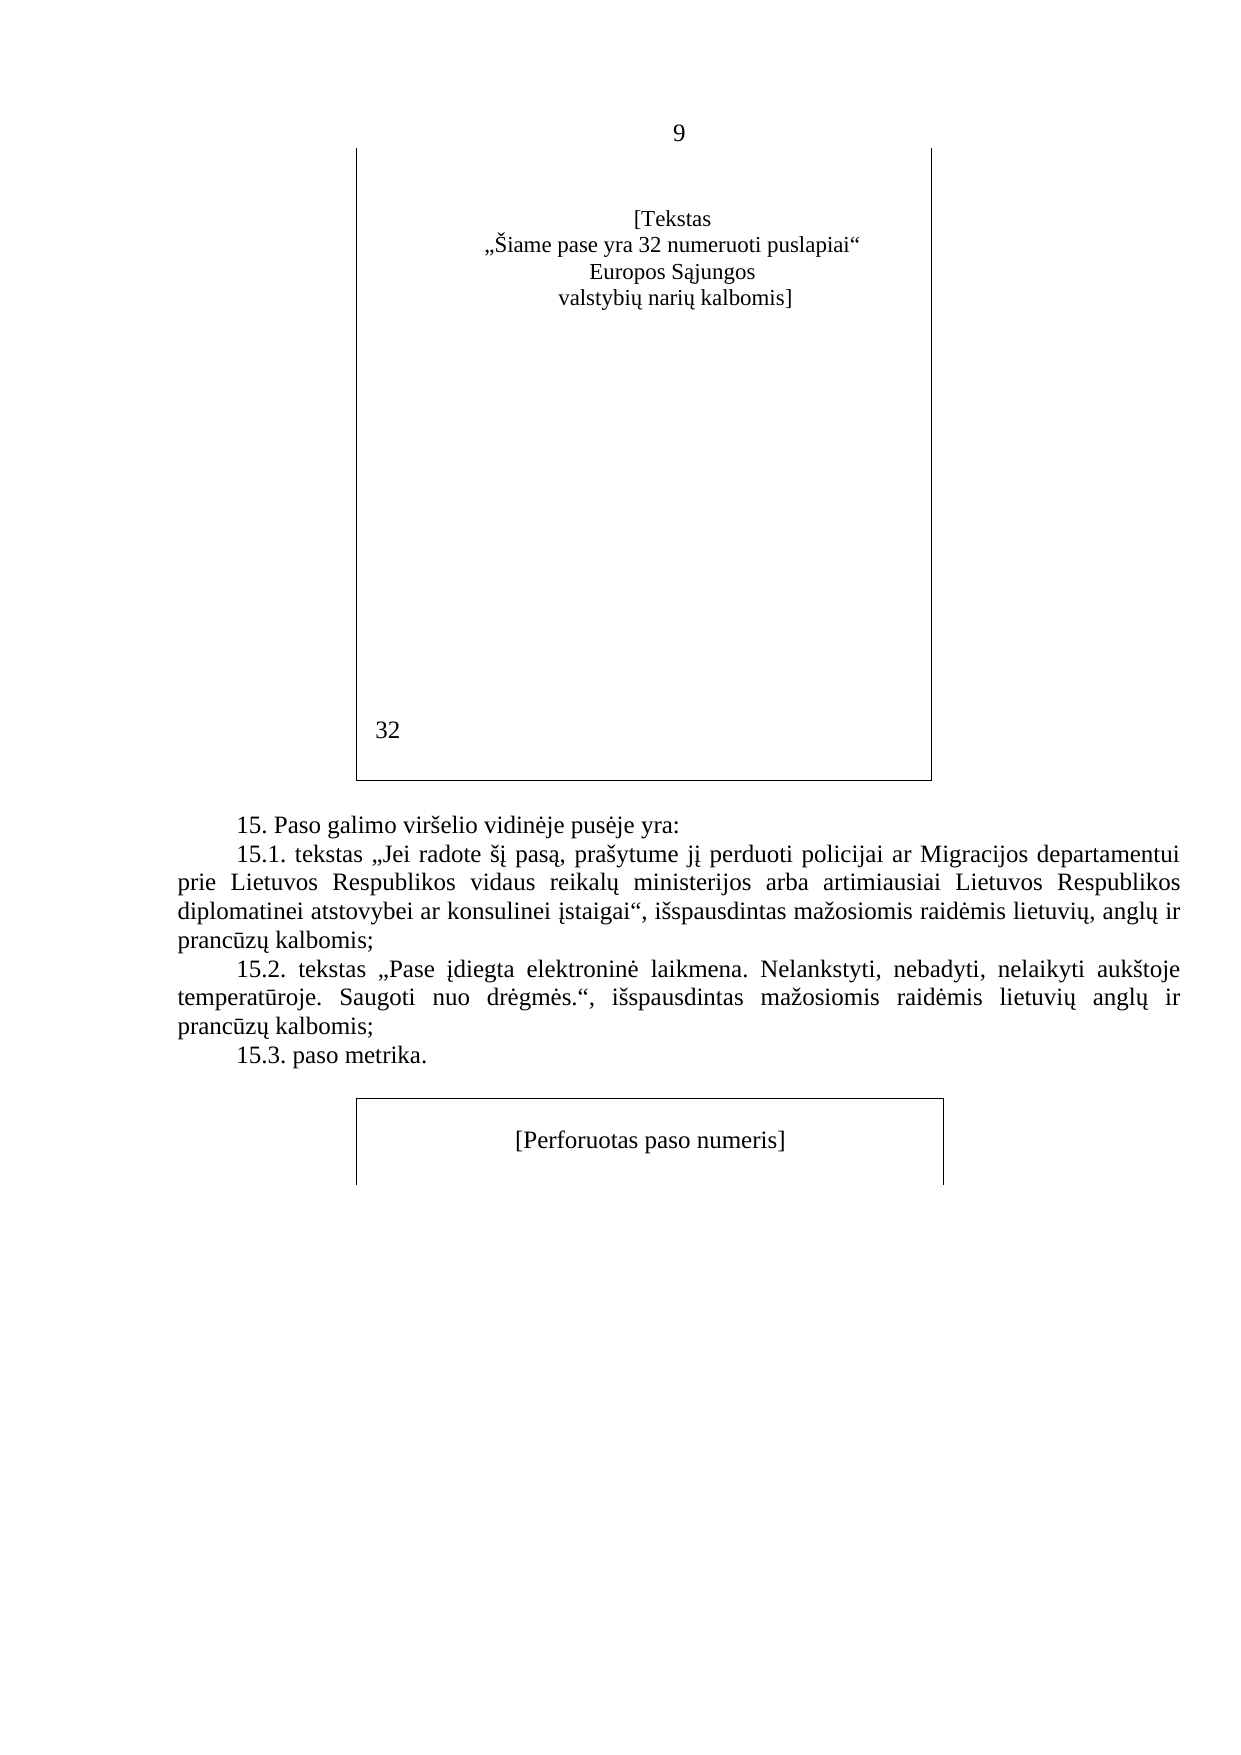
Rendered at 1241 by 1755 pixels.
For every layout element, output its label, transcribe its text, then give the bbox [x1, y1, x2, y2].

table_cell [357, 148, 419, 678]
table_header [177, 1098, 356, 1185]
table_header [Perforuotas paso numeris] [357, 1099, 943, 1185]
table_cell [177, 148, 356, 780]
table_header [944, 1098, 1122, 1185]
text 15.2. tekstas „Pase įdiegta elektroninė laikmena. Nelankstyti, nebadyti, nelaikyti aukštoje temperatūroje. Saugoti nuo drėgmės.“, išspausdintas mažosiomis raidėmis lietuvių anglų ir prancūzų kalbomis; [177, 954, 1181, 1040]
table_cell [419, 679, 931, 780]
text 15.1. tekstas „Jei radote šį pasą, prašytume jį perduoti policijai ar Migracijos departamentui prie Lietuvos Respublikos vidaus reikalų ministerijos arba artimiausiai Lietuvos Respublikos diplomatinei atstovybei ar konsulinei įstaigai“, išspausdintas mažosiomis raidėmis lietuvių, anglų ir prancūzų kalbomis; [177, 839, 1181, 954]
table_cell [932, 148, 1110, 780]
table_cell 32 [357, 679, 419, 780]
text 15. Paso galimo viršelio vidinėje pusėje yra: [177, 810, 1181, 839]
text 15.3. paso metrika. [177, 1040, 1181, 1069]
table_cell [Tekstas „Šiame pase yra 32 numeruoti puslapiai“ Europos Sąjungos valstybių narių kalbomis] [419, 148, 931, 678]
